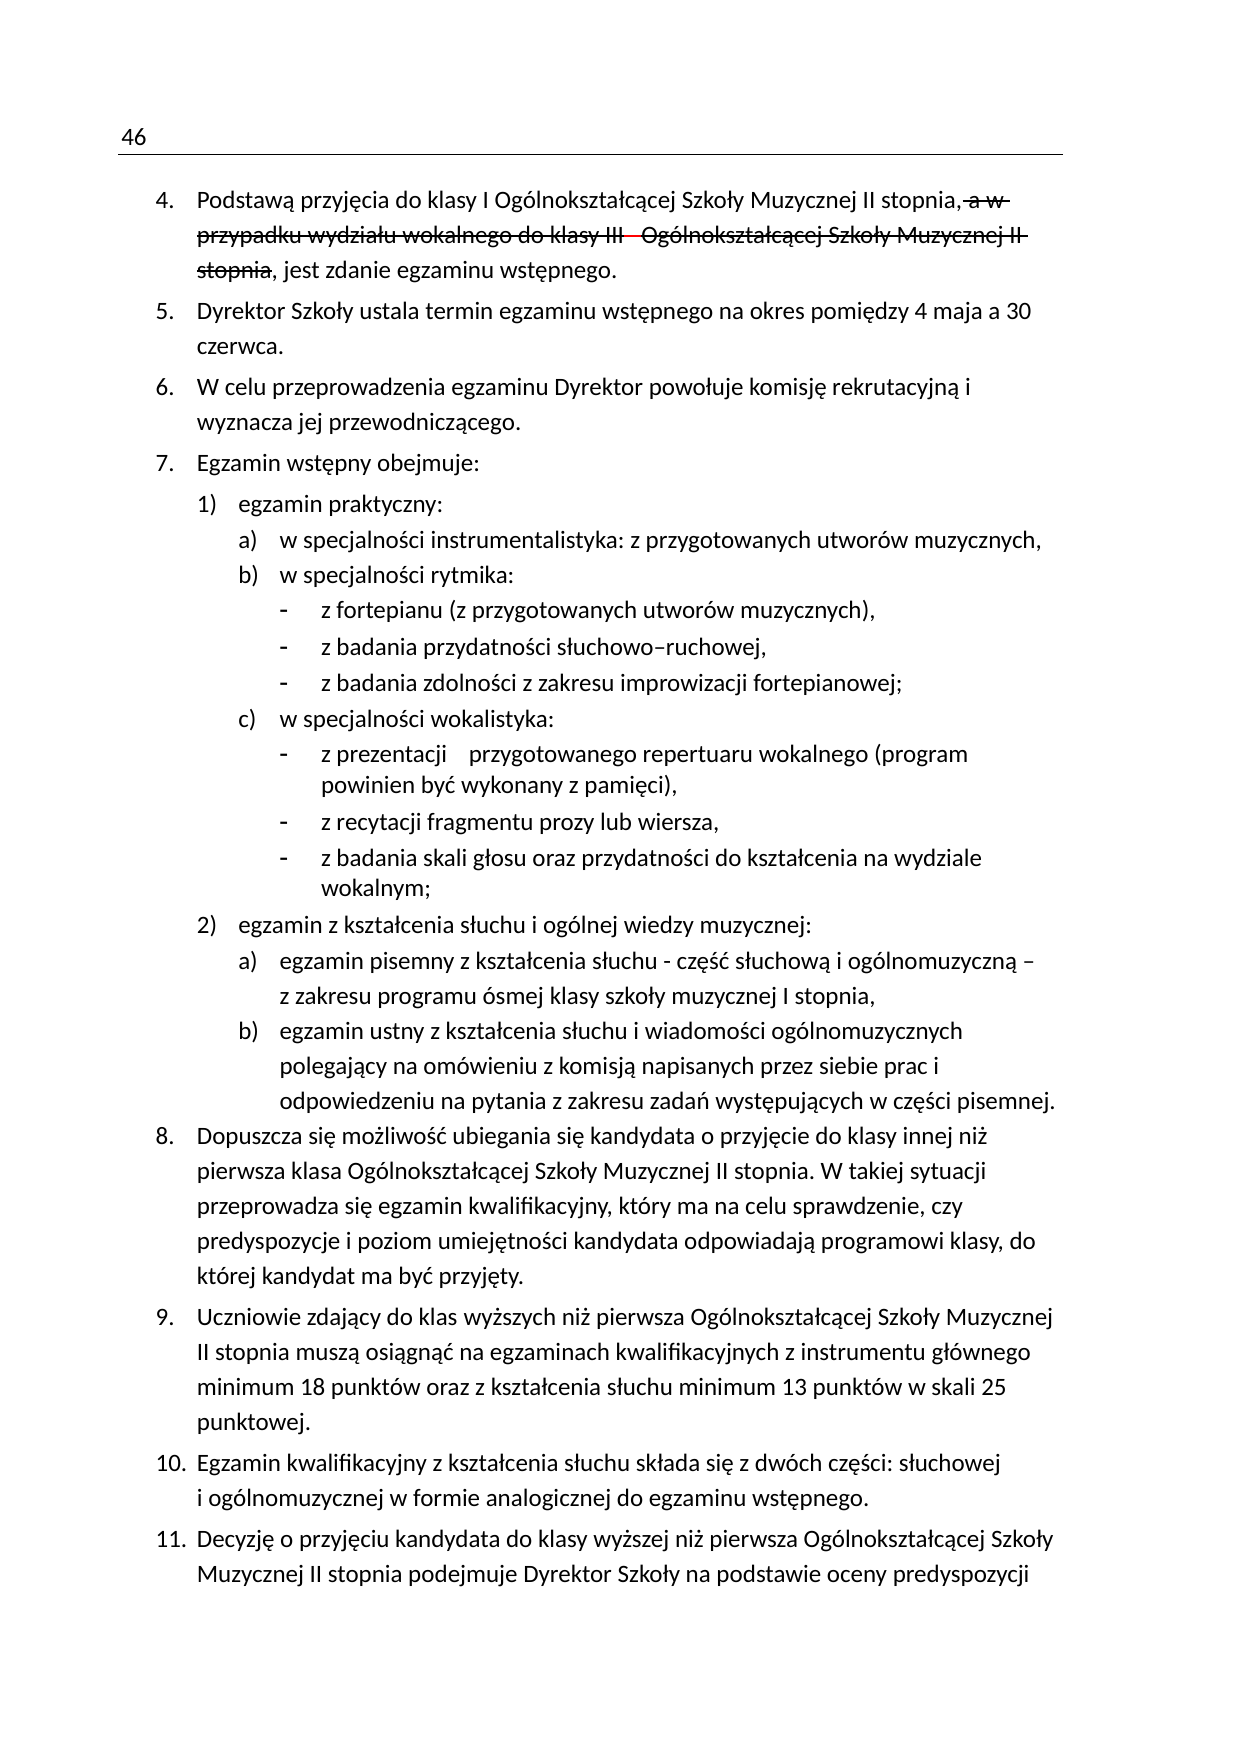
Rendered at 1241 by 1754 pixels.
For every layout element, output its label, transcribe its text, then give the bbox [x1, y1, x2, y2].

list w specjalności instrumentalistyka: z przygotowanych utworów muzycznych, [238, 524, 1063, 555]
list Dopuszcza się możliwość ubiegania się kandydata o przyjęcie do klasy innej niż pierwsza klasa Ogólnokształcącej Szkoły Muzycznej II stopnia. W takiej sytuacji przeprowadza się egzamin kwalifikacyjny, który ma na celu sprawdzenie, czy predyspozycje i poziom umiejętności kandydata odpowiadają programowi klasy, do której kandydat ma być przyjęty. [155, 1121, 1063, 1291]
list Dyrektor Szkoły ustala termin egzaminu wstępnego na okres pomiędzy 4 maja a 30 czerwca. [155, 295, 1063, 361]
list w specjalności wokalistyka: [238, 704, 1063, 734]
list egzamin z kształcenia słuchu i ogólnej wiedzy muzycznej: [197, 909, 1063, 939]
list W celu przeprowadzenia egzaminu Dyrektor powołuje komisję rekrutacyjną i wyznacza jej przewodniczącego. [155, 371, 1063, 436]
list Podstawą przyjęcia do klasy I Ogólnokształcącej Szkoły Muzycznej II stopnia, a w przypadku wydziału wokalnego do klasy III Ogólnokształcącej Szkoły Muzycznej II stopnia, jest zdanie egzaminu wstępnego. [155, 184, 1063, 284]
list z badania zdolności z zakresu improwizacji fortepianowej; [279, 667, 1063, 698]
list Egzamin wstępny obejmuje: [155, 447, 1063, 477]
list egzamin pisemny z kształcenia słuchu - część słuchową i ogólnomuzyczną – z zakresu programu ósmej klasy szkoły muzycznej I stopnia, [238, 946, 1063, 1011]
list Uczniowie zdający do klas wyższych niż pierwsza Ogólnokształcącej Szkoły Muzycznej II stopnia muszą osiągnąć na egzaminach kwalifikacyjnych z instrumentu głównego minimum 18 punktów oraz z kształcenia słuchu minimum 13 punktów w skali 25 punktowej. [155, 1301, 1063, 1437]
list z badania skali głosu oraz przydatności do kształcenia na wydziale wokalnym; [279, 842, 1063, 903]
list z prezentacji przygotowanego repertuaru wokalnego (program powinien być wykonany z pamięci), [279, 739, 1063, 800]
list z badania przydatności słuchowo–ruchowej, [279, 631, 1063, 661]
list w specjalności rytmika: [238, 559, 1063, 590]
list z recytacji fragmentu prozy lub wiersza, [279, 806, 1063, 836]
list Decyzję o przyjęciu kandydata do klasy wyższej niż pierwsza Ogólnokształcącej Szkoły Muzycznej II stopnia podejmuje Dyrektor Szkoły na podstawie oceny predyspozycji [155, 1523, 1063, 1589]
list z fortepianu (z przygotowanych utworów muzycznych), [279, 594, 1063, 625]
list Egzamin kwalifikacyjny z kształcenia słuchu składa się z dwóch części: słuchowej i ogólnomuzycznej w formie analogicznej do egzaminu wstępnego. [155, 1447, 1063, 1513]
list egzamin ustny z kształcenia słuchu i wiadomości ogólnomuzycznych polegający na omówieniu z komisją napisanych przez siebie prac i odpowiedzeniu na pytania z zakresu zadań występujących w części pisemnej. [238, 1016, 1063, 1116]
list egzamin praktyczny: [197, 488, 1063, 518]
